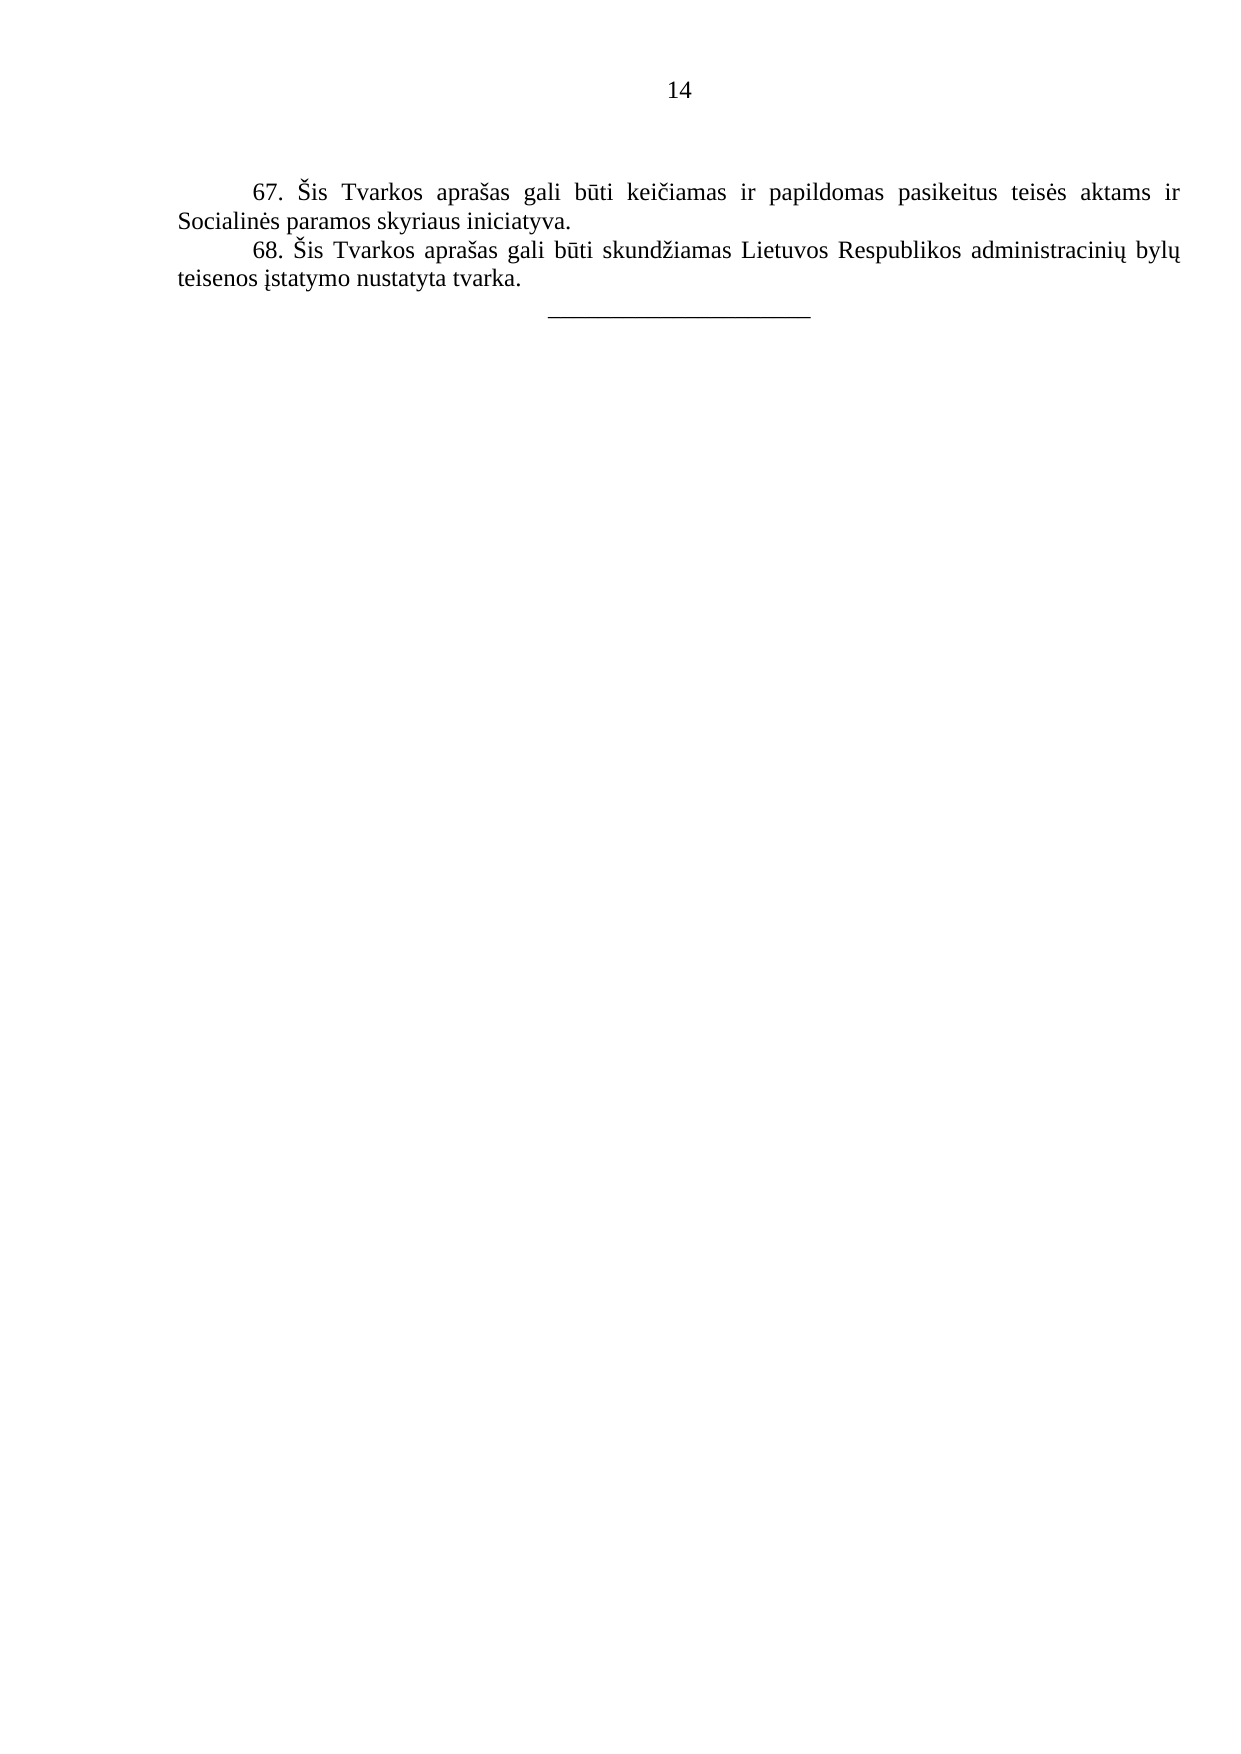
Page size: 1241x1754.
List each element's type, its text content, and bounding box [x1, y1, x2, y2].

text 67. Šis Tvarkos aprašas gali būti keičiamas ir papildomas pasikeitus teisės aktams ir Socialinės paramos skyriaus iniciatyva. [177, 177, 1181, 235]
text _____________________ [177, 292, 1181, 321]
text 68. Šis Tvarkos aprašas gali būti skundžiamas Lietuvos Respublikos administracinių bylų teisenos įstatymo nustatyta tvarka. [177, 235, 1181, 292]
